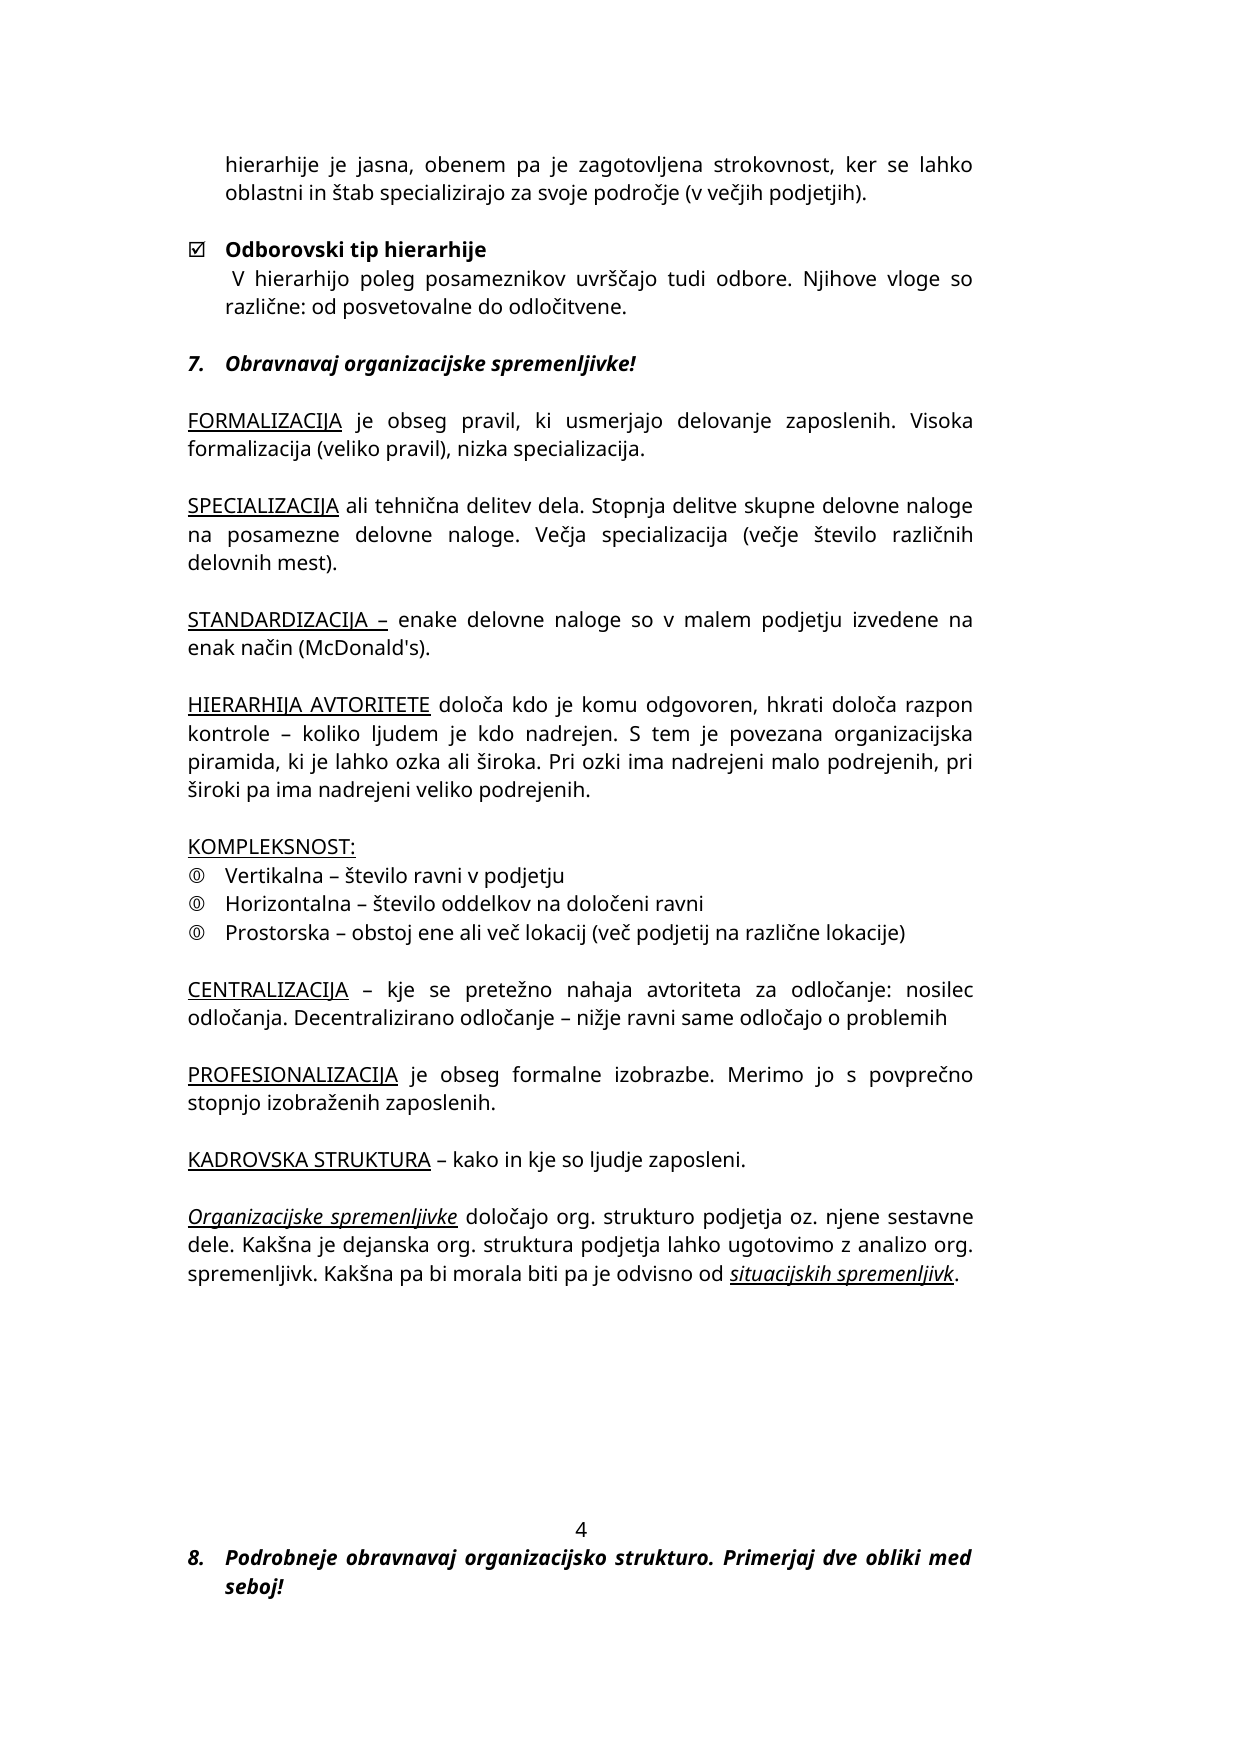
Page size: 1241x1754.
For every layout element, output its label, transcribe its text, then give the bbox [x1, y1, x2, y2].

list Horizontalna – število oddelkov na določeni ravni [187, 889, 974, 918]
text Organizacijske spremenljivke določajo org. strukturo podjetja oz. njene sestavne dele. Kakšna je dejanska org. struktura podjetja lahko ugotovimo z analizo org. spremenljivk. Kakšna pa bi morala biti pa je odvisno od situacijskih spremenljivk. [187, 1202, 974, 1287]
list Prostorska – obstoj ene ali več lokacij (več podjetij na različne lokacije) [187, 918, 974, 946]
text HIERARHIJA AVTORITETE določa kdo je komu odgovoren, hkrati določa razpon kontrole – koliko ljudem je kdo nadrejen. S tem je povezana organizacijska piramida, ki je lahko ozka ali široka. Pri ozki ima nadrejeni malo podrejenih, pri široki pa ima nadrejeni veliko podrejenih. [187, 690, 974, 804]
text PROFESIONALIZACIJA je obseg formalne izobrazbe. Merimo jo s povprečno stopnjo izobraženih zaposlenih. [187, 1060, 974, 1117]
text V hierarhijo poleg posameznikov uvrščajo tudi odbore. Njihove vloge so različne: od posvetovalne do odločitvene. [225, 264, 974, 321]
text KOMPLEKSNOST: [187, 832, 974, 861]
list Obravnavaj organizacijske spremenljivke! [187, 349, 974, 377]
text CENTRALIZACIJA – kje se pretežno nahaja avtoriteta za odločanje: nosilec odločanja. Decentralizirano odločanje – nižje ravni same odločajo o problemih [187, 975, 974, 1032]
text STANDARDIZACIJA – enake delovne naloge so v malem podjetju izvedene na enak način (McDonald's). [187, 605, 974, 662]
list Odborovski tip hierarhije [187, 235, 974, 264]
text KADROVSKA STRUKTURA – kako in kje so ljudje zaposleni. [187, 1145, 974, 1174]
text 4 [187, 1515, 974, 1543]
list Vertikalna – število ravni v podjetju [187, 861, 974, 889]
text FORMALIZACIJA je obseg pravil, ki usmerjajo delovanje zaposlenih. Visoka formalizacija (veliko pravil), nizka specializacija. [187, 406, 974, 463]
list Podrobneje obravnavaj organizacijsko strukturo. Primerjaj dve obliki med seboj! [187, 1543, 974, 1600]
list hierarhije je jasna, obenem pa je zagotovljena strokovnost, ker se lahko oblastni in štab specializirajo za svoje področje (v večjih podjetjih). [187, 150, 974, 207]
text SPECIALIZACIJA ali tehnična delitev dela. Stopnja delitve skupne delovne naloge na posamezne delovne naloge. Večja specializacija (večje število različnih delovnih mest). [187, 491, 974, 577]
